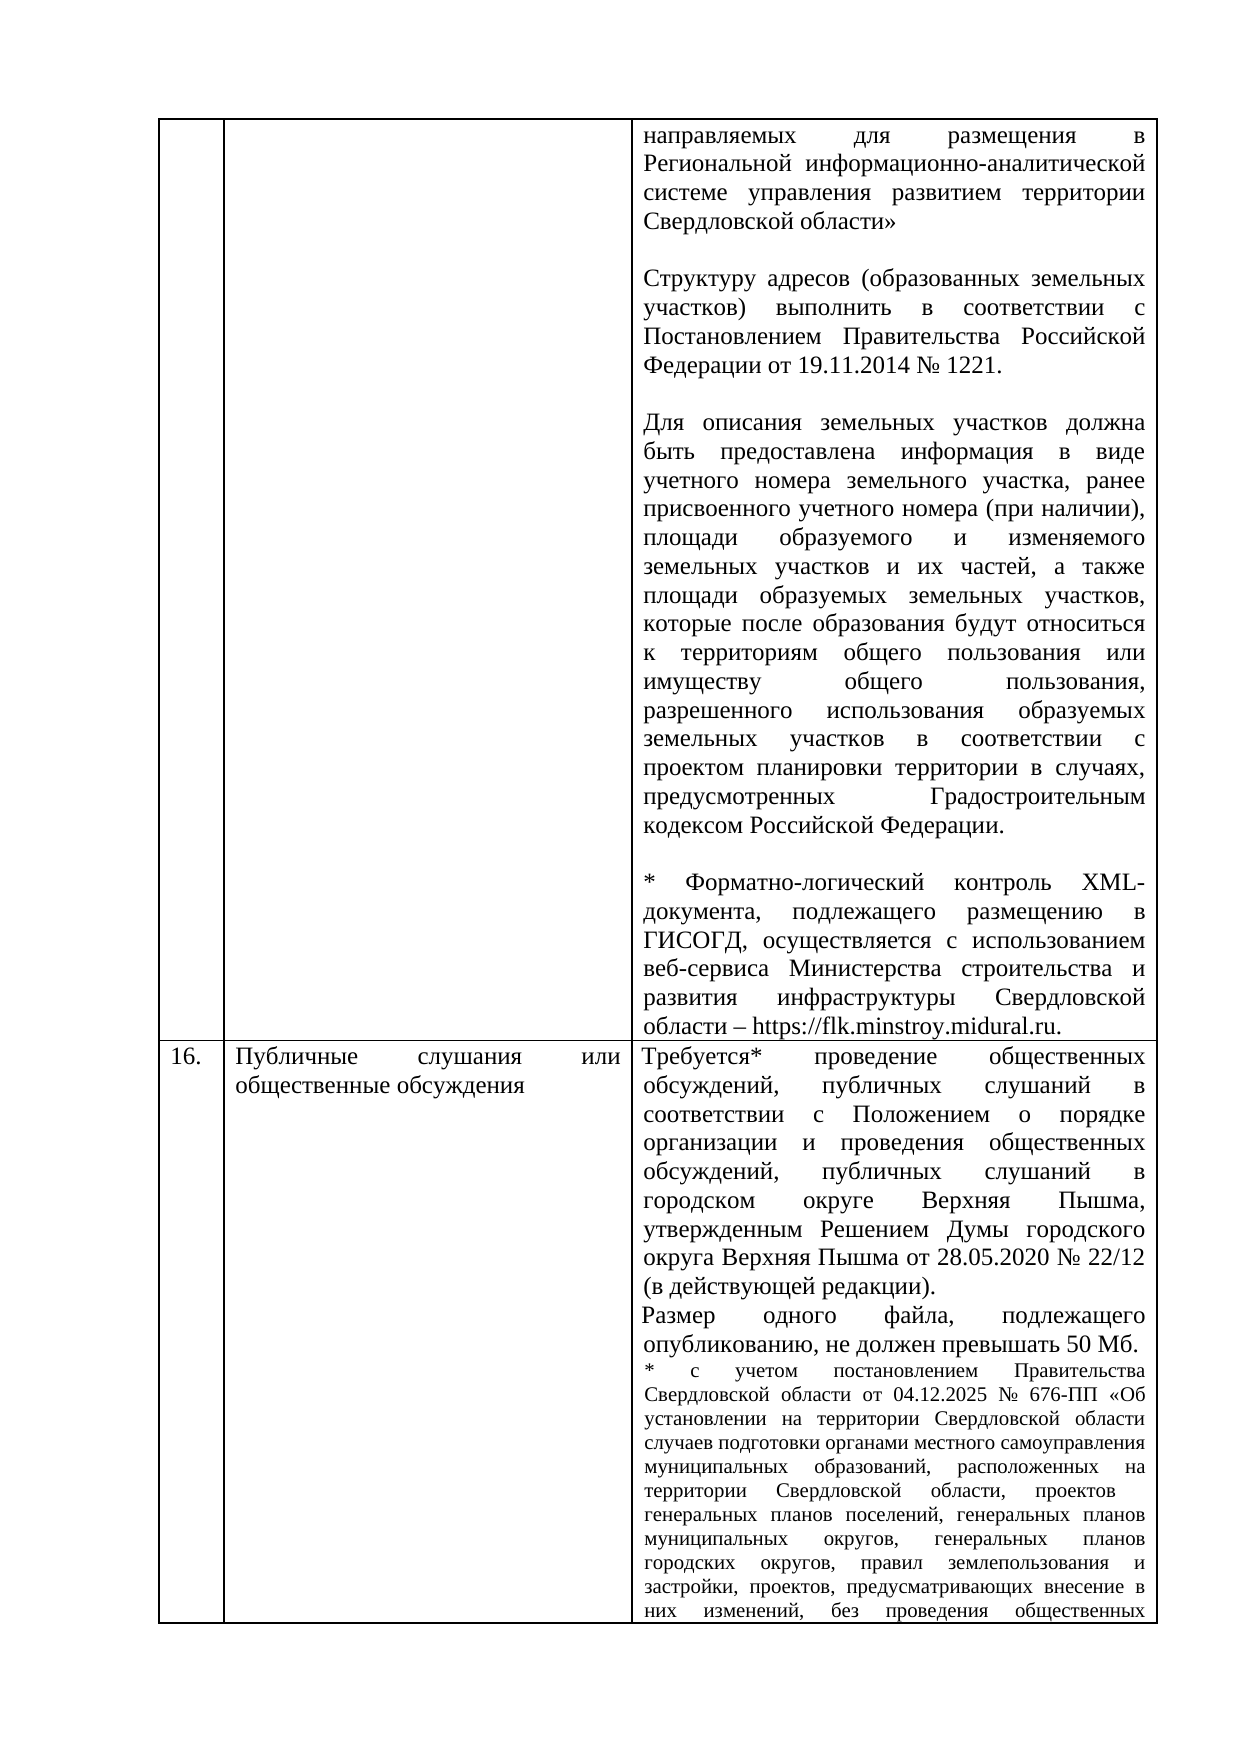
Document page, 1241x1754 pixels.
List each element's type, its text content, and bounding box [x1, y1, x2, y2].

table_cell Требуется* проведение общественных обсуждений, публичных слушаний в соответствии с Положением о порядке организации и проведения общественных обсуждений, публичных слушаний в городском округе Верхняя Пышма, утвержденным Решением Думы городского округа Верхняя Пышма от 28.05.2020 № 22/12 (в действующей редакции). Размер одного файла, подлежащего опубликованию, не должен превышать 50 Мб. * с учетом постановлением Правительства Свердловской области от 04.12.2025 № 676-ПП «Об установлении на территории Свердловской области случаев подготовки органами местного самоуправления муниципальных образований, расположенных на территории Свердловской области, проектов генеральных планов поселений, генеральных планов муниципальных округов, генеральных планов городских округов, правил землепользования и застройки, проектов, предусматривающих внесение в них изменений, без проведения общественных [633, 1041, 1156, 1622]
table_cell Публичные слушания или общественные обсуждения [225, 1041, 631, 1622]
table_cell направляемых для размещения в Региональной информационно-аналитической системе управления развитием территории Свердловской области» Структуру адресов (образованных земельных участков) выполнить в соответствии с Постановлением Правительства Российской Федерации от 19.11.2014 № 1221. Для описания земельных участков должна быть предоставлена информация в виде учетного номера земельного участка, ранее присвоенного учетного номера (при наличии), площади образуемого и изменяемого земельных участков и их частей, а также площади образуемых земельных участков, которые после образования будут относиться к территориям общего пользования или имуществу общего пользования, разрешенного использования образуемых земельных участков в соответствии с проектом планировки территории в случаях, предусмотренных Градостроительным кодексом Российской Федерации. * Форматно-логический контроль XML-документа, подлежащего размещению в ГИСОГД, осуществляется с использованием веб-сервиса Министерства строительства и развития инфраструктуры Свердловской области – https://flk.minstroy.midural.ru. [633, 120, 1156, 1040]
table_cell [225, 120, 631, 1040]
table_cell [160, 120, 223, 1040]
table_cell 16. [160, 1041, 223, 1622]
